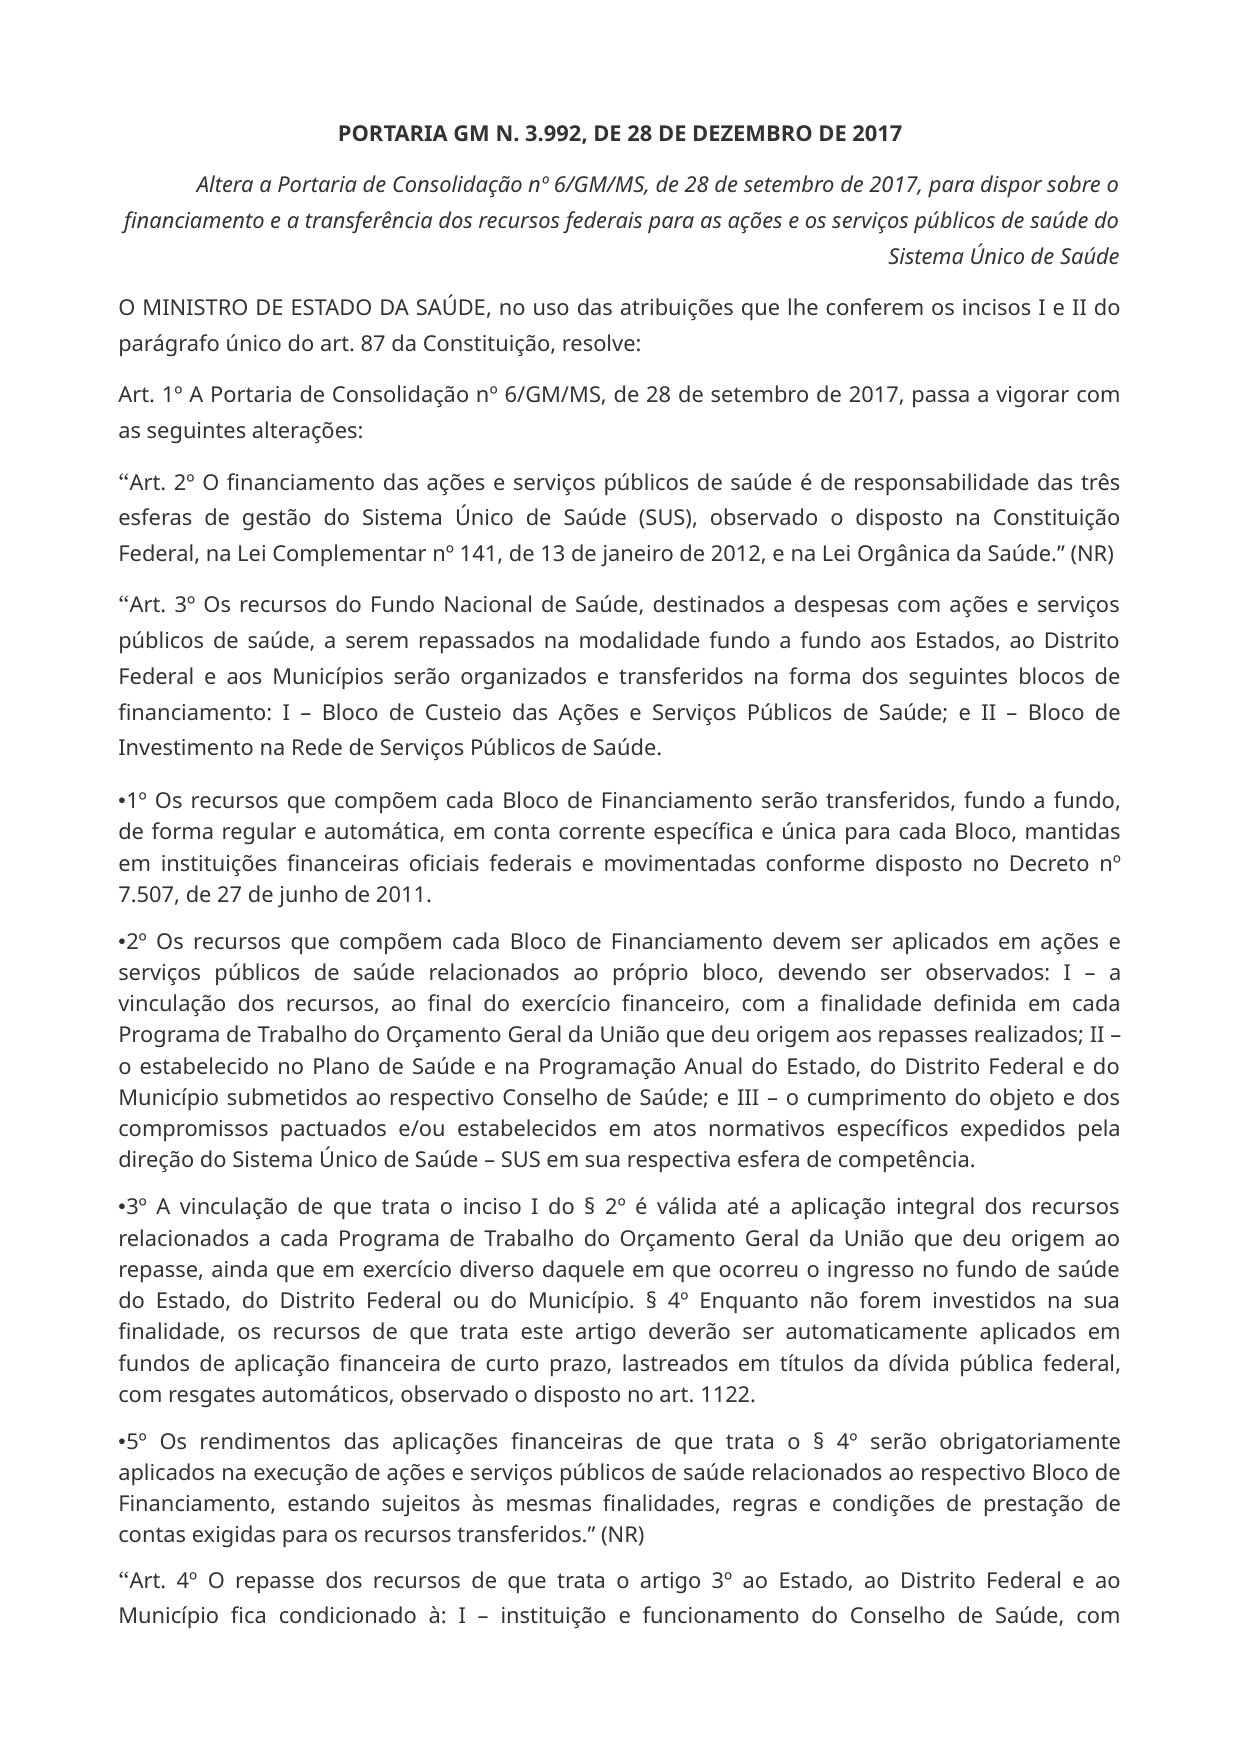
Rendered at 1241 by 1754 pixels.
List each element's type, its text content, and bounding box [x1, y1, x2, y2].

text Altera a Portaria de Consolidação nº 6/GM/MS, de 28 de setembro de 2017, para dispor sobre o financiamento e a transferência dos recursos federais para as ações e os serviços públicos de saúde do Sistema Único de Saúde [118, 169, 1122, 271]
text Art. 1º A Portaria de Consolidação nº 6/GM/MS, de 28 de setembro de 2017, passa a vigorar com as seguintes alterações: [118, 379, 1122, 445]
list 1º Os recursos que compõem cada Bloco de Financiamento serão transferidos, fundo a fundo, de forma regular e automática, em conta corrente específica e única para cada Bloco, mantidas em instituições financeiras oficiais federais e movimentadas conforme disposto no Decreto nº 7.507, de 27 de junho de 2011. [118, 783, 1122, 908]
list 3º A vinculação de que trata o inciso I do § 2º é válida até a aplicação integral dos recursos relacionados a cada Programa de Trabalho do Orçamento Geral da União que deu origem ao repasse, ainda que em exercício diverso daquele em que ocorreu o ingresso no fundo de saúde do Estado, do Distrito Federal ou do Município. § 4º Enquanto não forem investidos na sua finalidade, os recursos de que trata este artigo deverão ser automaticamente aplicados em fundos de aplicação financeira de curto prazo, lastreados em títulos da dívida pública federal, com resgates automáticos, observado o disposto no art. 1122. [118, 1190, 1122, 1408]
list 5º Os rendimentos das aplicações financeiras de que trata o § 4º serão obrigatoriamente aplicados na execução de ações e serviços públicos de saúde relacionados ao respectivo Bloco de Financiamento, estando sujeitos às mesmas finalidades, regras e condições de prestação de contas exigidas para os recursos transferidos.” (NR) [118, 1424, 1122, 1549]
list 2º Os recursos que compõem cada Bloco de Financiamento devem ser aplicados em ações e serviços públicos de saúde relacionados ao próprio bloco, devendo ser observados: I – a vinculação dos recursos, ao final do exercício financeiro, com a finalidade definida em cada Programa de Trabalho do Orçamento Geral da União que deu origem aos repasses realizados; II – o estabelecido no Plano de Saúde e na Programação Anual do Estado, do Distrito Federal e do Município submetidos ao respectivo Conselho de Saúde; e III – o cumprimento do objeto e dos compromissos pactuados e/ou estabelecidos em atos normativos específicos expedidos pela direção do Sistema Único de Saúde – SUS em sua respectiva esfera de competência. [118, 924, 1122, 1174]
text “Art. 3º Os recursos do Fundo Nacional de Saúde, destinados a despesas com ações e serviços públicos de saúde, a serem repassados na modalidade fundo a fundo aos Estados, ao Distrito Federal e aos Municípios serão organizados e transferidos na forma dos seguintes blocos de financiamento: I – Bloco de Custeio das Ações e Serviços Públicos de Saúde; e II – Bloco de Investimento na Rede de Serviços Públicos de Saúde. [118, 589, 1122, 762]
text “Art. 4º O repasse dos recursos de que trata o artigo 3º ao Estado, ao Distrito Federal e ao Município fica condicionado à: I – instituição e funcionamento do Conselho de Saúde, com [118, 1565, 1122, 1630]
text O MINISTRO DE ESTADO DA SAÚDE, no uso das atribuições que lhe conferem os incisos I e II do parágrafo único do art. 87 da Constituição, resolve: [118, 292, 1122, 358]
text “Art. 2º O financiamento das ações e serviços públicos de saúde é de responsabilidade das três esferas de gestão do Sistema Único de Saúde (SUS), observado o disposto na Constituição Federal, na Lei Complementar nº 141, de 13 de janeiro de 2012, e na Lei Orgânica da Saúde.” (NR) [118, 466, 1122, 568]
text PORTARIA GM N. 3.992, DE 28 DE DEZEMBRO DE 2017 [118, 118, 1122, 148]
